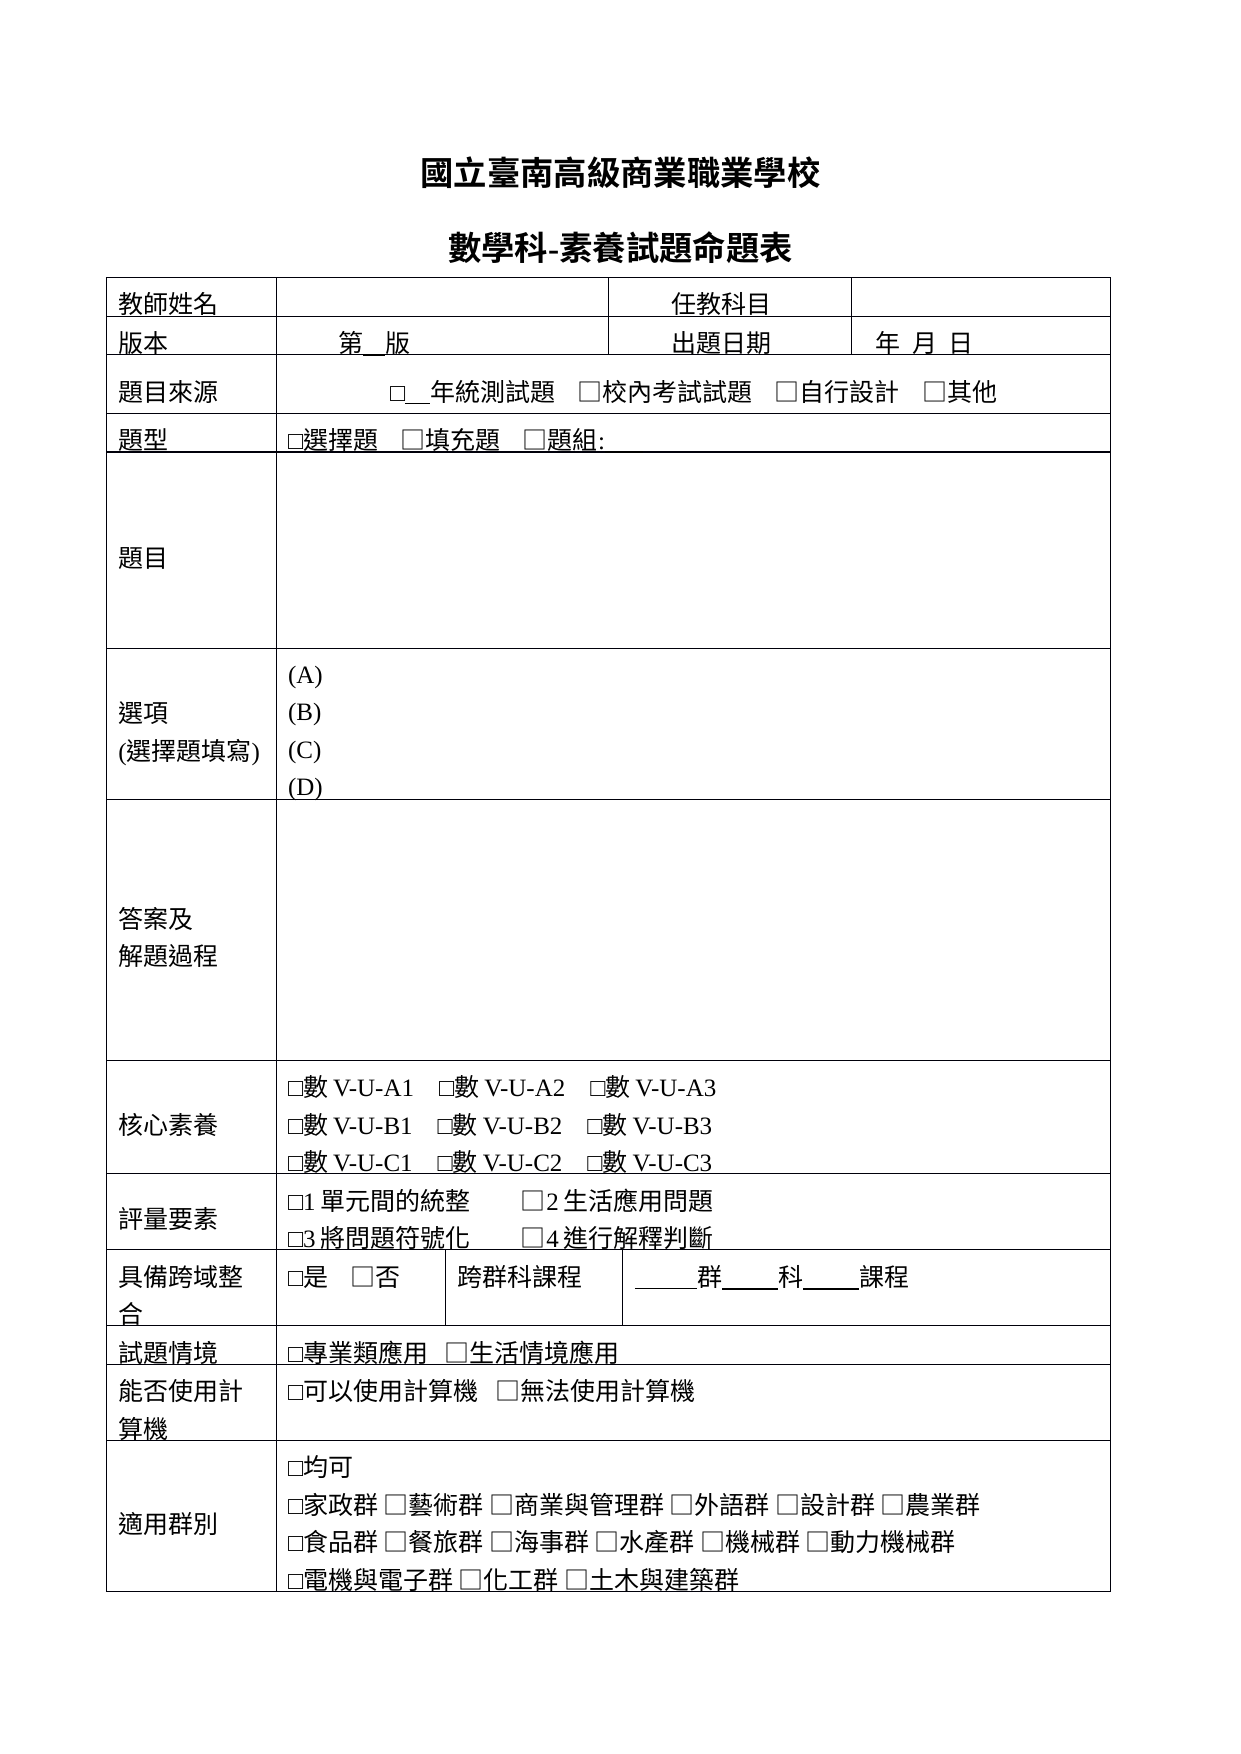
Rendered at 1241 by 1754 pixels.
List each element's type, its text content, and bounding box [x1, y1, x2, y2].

table_cell 第 版 [277, 317, 608, 354]
table_cell □專業類應用 □生活情境應用 [277, 1326, 1110, 1364]
table_cell □ 年統測試題 □校內考試試題 □自行設計 □其他 [277, 355, 1110, 413]
table_cell 適用群別 [107, 1441, 276, 1591]
table_cell 選項 (選擇題填寫) [107, 649, 276, 799]
table_header 教師姓名 [107, 278, 276, 316]
table_header [277, 278, 608, 316]
table_cell 評量要素 [107, 1174, 276, 1249]
table_cell □數V-U-A1 □數V-U-A2 □數V-U-A3 □數V-U-B1 □數V-U-B2 □數V-U-B3 □數V-U-C1 □數V-U-C2 □數V-U-C3 [277, 1061, 1110, 1173]
table_cell 跨群科課程 [446, 1250, 622, 1325]
table_header [852, 278, 1110, 316]
table_cell 版本 [107, 317, 276, 354]
table_cell □1單元間的統整 □2生活應用問題 □3將問題符號化 □4進行解釋判斷 [277, 1174, 1110, 1249]
text 國立臺南高級商業職業學校 [118, 127, 1122, 202]
table_cell 試題情境 [107, 1326, 276, 1364]
table_cell [277, 800, 1110, 1060]
table_cell [277, 453, 1110, 648]
table_cell □可以使用計算機 □無法使用計算機 [277, 1365, 1110, 1440]
table_cell 核心素養 [107, 1061, 276, 1173]
table_cell □選擇題 □填充題 □題組: [277, 414, 1110, 451]
table_cell 年 月 日 [852, 317, 1110, 354]
table_cell 具備跨域整合 [107, 1250, 276, 1325]
text 數學科-素養試題命題表 [118, 202, 1122, 277]
table_cell 題型 [107, 414, 276, 451]
table_cell 答案及 解題過程 [107, 800, 276, 1060]
table_cell 題目來源 [107, 355, 276, 413]
table_cell 出題日期 [609, 317, 851, 354]
table_cell □均可 □家政群 □藝術群 □商業與管理群 □外語群 □設計群 □農業群 □食品群 □餐旅群 □海事群 □水產群 □機械群 □動力機械群 □電機與電子群 □化工群 □土木與建築群 [277, 1441, 1110, 1591]
table_header 任教科目 [609, 278, 851, 316]
table_cell 群 科 課程 [623, 1250, 1110, 1325]
table_cell □是 □否 [277, 1250, 445, 1325]
table_cell [277, 649, 1110, 799]
table_cell 能否使用計算機 [107, 1365, 276, 1440]
table_cell 題目 [107, 453, 276, 648]
